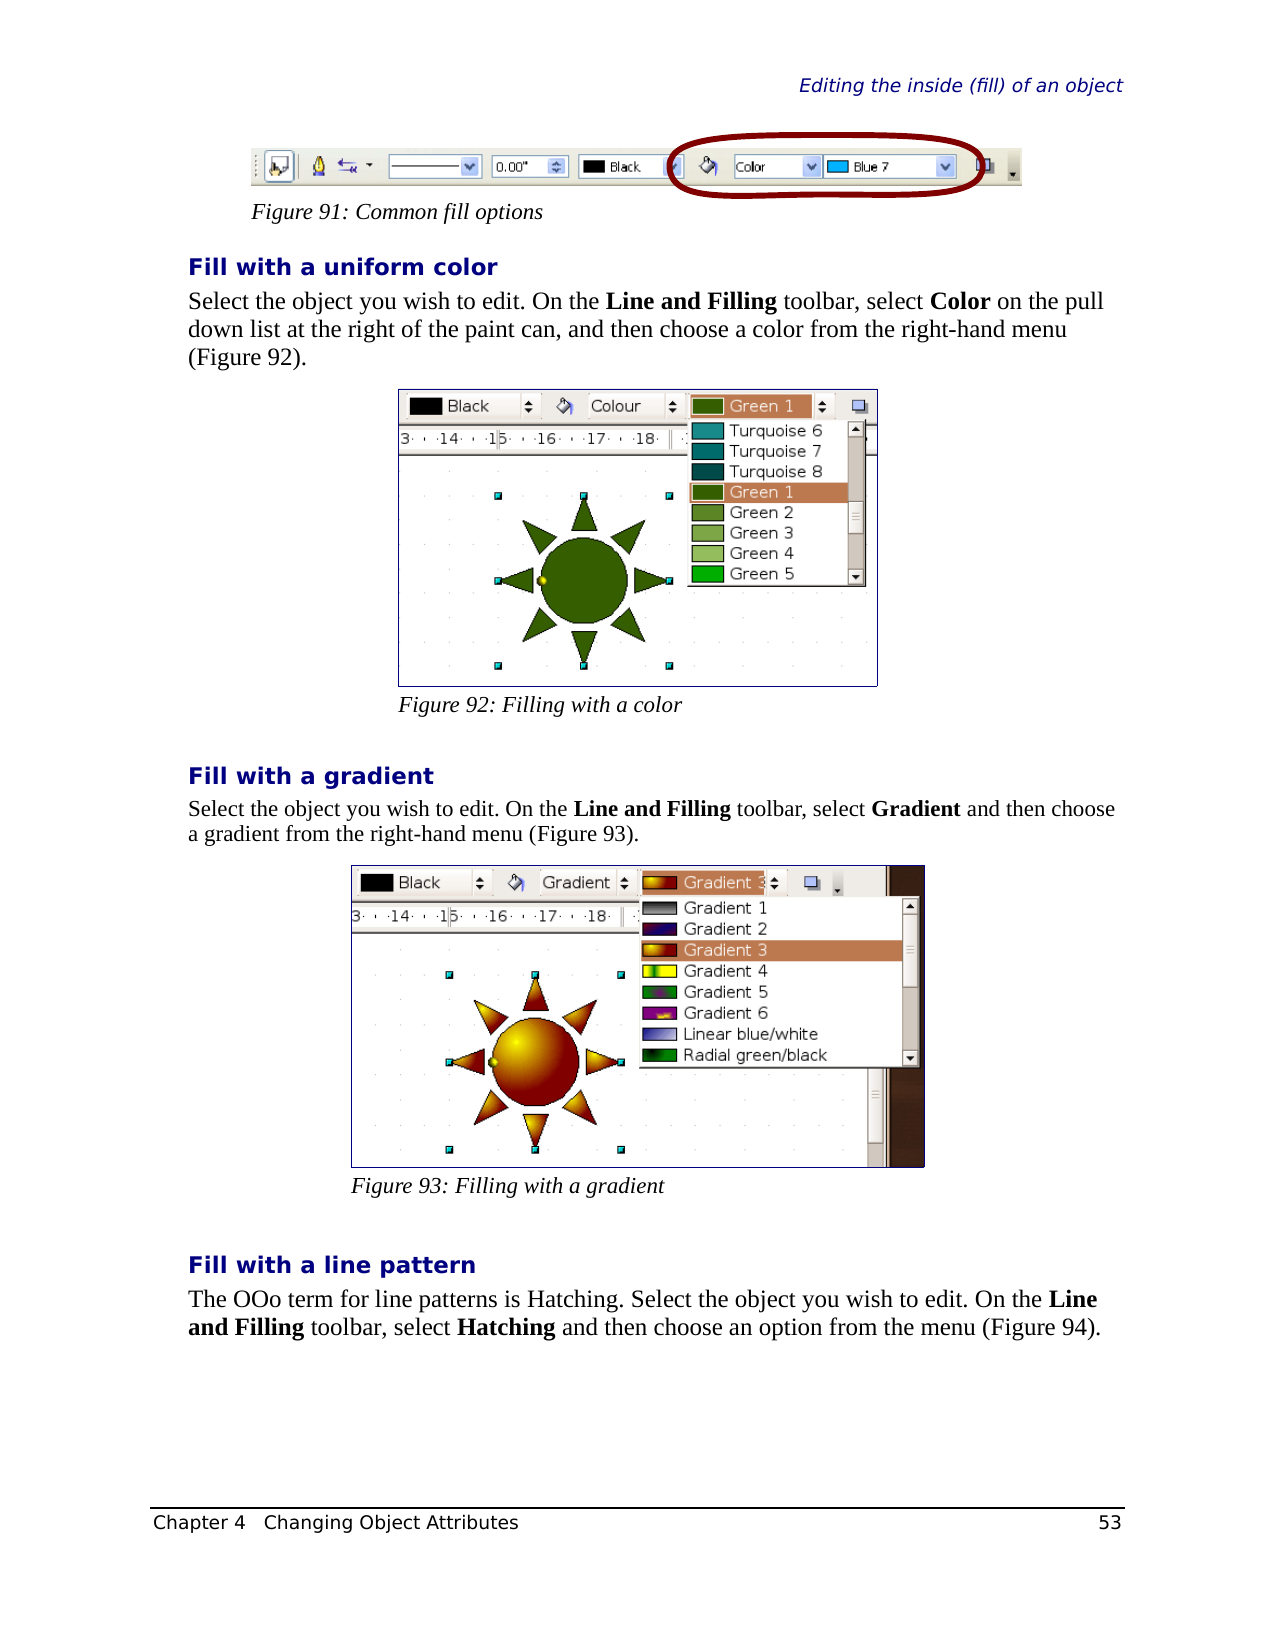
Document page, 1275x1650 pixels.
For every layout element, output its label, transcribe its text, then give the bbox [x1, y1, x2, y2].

text Figure 93: Filling with a gradient [351, 1173, 924, 1199]
picture [673, 148, 979, 186]
text [939, 135, 1024, 148]
subtitle Fill with a gradient [188, 763, 1125, 790]
text [251, 135, 714, 148]
picture [399, 390, 877, 686]
text Figure 92: Filling with a color [398, 692, 877, 718]
subtitle Fill with a line pattern [188, 1252, 1125, 1279]
text Select the object you wish to edit. On the Line and Filling toolbar, select Gradient and then choose a gradient from the right-hand menu (Figure 93). [188, 796, 1125, 847]
subtitle Fill with a uniform color [188, 254, 1125, 281]
picture [352, 866, 924, 1167]
text Select the object you wish to edit. On the Line and Filling toolbar, select Color on the pull down list at the right of the paint can, and then choose a color from the right-hand menu (Figure 92). [188, 287, 1125, 370]
text Figure 91: Common fill options [251, 186, 1024, 224]
picture [976, 148, 1024, 186]
text The OOo term for line patterns is Hatching. Select the object you wish to edit. On the Line and Filling toolbar, select Hatching and then choose an option from the menu (Figure 94). [188, 1285, 1125, 1340]
picture [251, 148, 675, 186]
text [693, 138, 960, 148]
